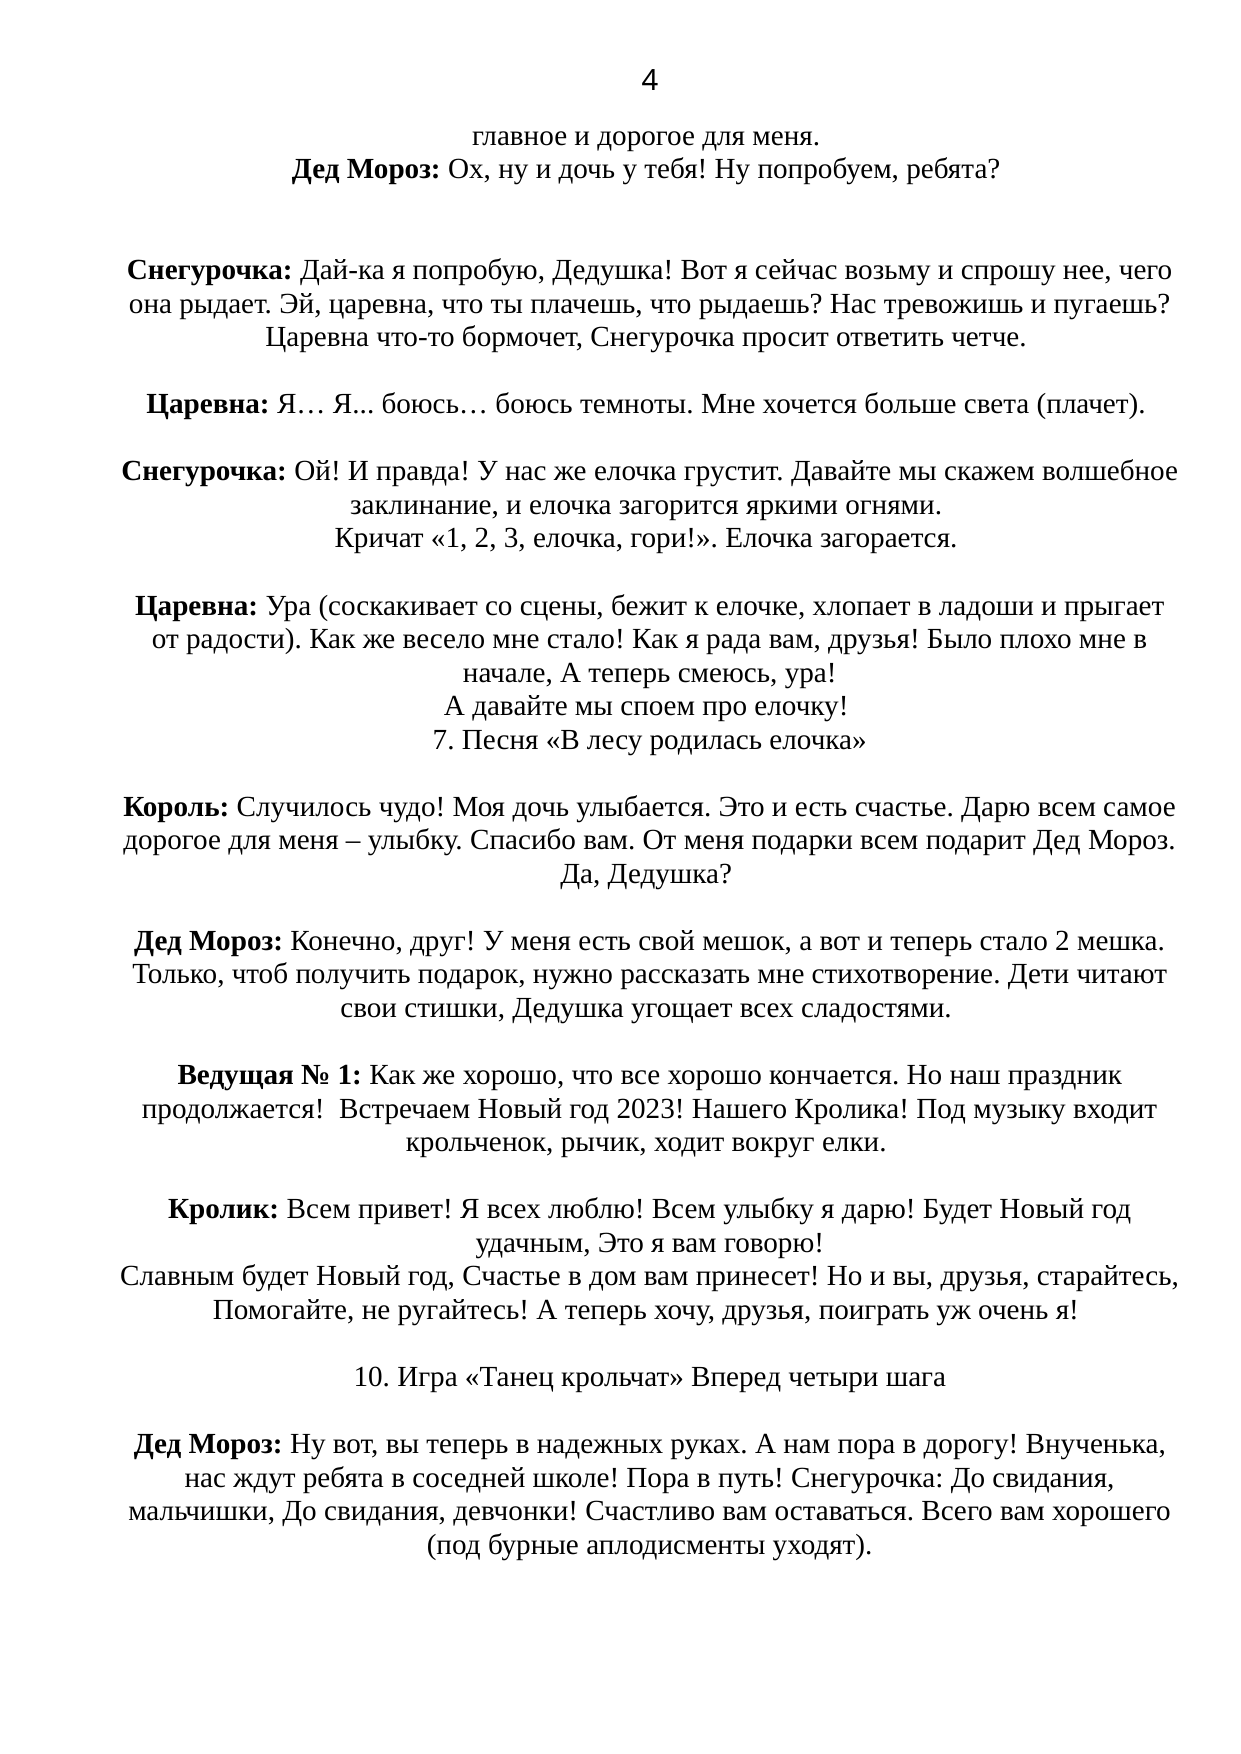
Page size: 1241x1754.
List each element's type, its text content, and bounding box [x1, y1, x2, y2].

text Снегурочка: Ой! И правда! У нас же елочка грустит. Давайте мы скажем волшебное заклинание, и елочка загорится яркими огнями. [118, 453, 1181, 521]
text Дед Мороз: Ох, ну и дочь у тебя! Ну попробуем, ребята? [118, 152, 1181, 185]
text Снегурочка: Дай-ка я попробую, Дедушка! Вот я сейчас возьму и спрошу нее, чего она рыдает. Эй, царевна, что ты плачешь, что рыдаешь? Нас тревожишь и пугаешь? Царевна что-то бормочет, Снегурочка просит ответить четче. [118, 252, 1181, 353]
text А давайте мы споем про елочку! [118, 688, 1181, 722]
text Король: Случилось чудо! Моя дочь улыбается. Это и есть счастье. Дарю всем самое дорогое для меня – улыбку. Спасибо вам. От меня подарки всем подарит Дед Мороз. Да, Дедушка? [118, 789, 1181, 889]
text Кричат «1, 2, 3, елочка, гори!». Елочка загорается. [118, 521, 1181, 554]
text Дед Мороз: Ну вот, вы теперь в надежных руках. А нам пора в дорогу! Внученька, нас ждут ребята в соседней школе! Пора в путь! Снегурочка: До свидания, мальчишки, До свидания, девчонки! Счастливо вам оставаться. Всего вам хорошего (под бурные аплодисменты уходят). [118, 1426, 1181, 1627]
text 7. Песня «В лесу родилась елочка» [118, 722, 1181, 755]
text Дед Мороз: Конечно, друг! У меня есть свой мешок, а вот и теперь стало 2 мешка. Только, чтоб получить подарок, нужно рассказать мне стихотворение. Дети читают свои стишки, Дедушка угощает всех сладостями. [118, 923, 1181, 1024]
text главное и дорогое для меня. [118, 118, 1181, 152]
text 10. Игра «Танец крольчат» Вперед четыри шага [118, 1359, 1181, 1393]
text Кролик: Всем привет! Я всех люблю! Всем улыбку я дарю! Будет Новый год удачным, Это я вам говорю! [118, 1191, 1181, 1258]
text Царевна: Ура (соскакивает со сцены, бежит к елочке, хлопает в ладоши и прыгает от радости). Как же весело мне стало! Как я рада вам, друзья! Было плохо мне в начале, А теперь смеюсь, ура! [118, 588, 1181, 688]
text Славным будет Новый год, Счастье в дом вам принесет! Но и вы, друзья, старайтесь, Помогайте, не ругайтесь! А теперь хочу, друзья, поиграть уж очень я! [118, 1258, 1181, 1326]
text Ведущая № 1: Как же хорошо, что все хорошо кончается. Но наш праздник продолжается! Встречаем Новый год 2023! Нашего Кролика! Под музыку входит крольченок, рычик, ходит вокруг елки. [118, 1057, 1181, 1158]
text Царевна: Я… Я... боюсь… боюсь темноты. Мне хочется больше света (плачет). [118, 386, 1181, 420]
